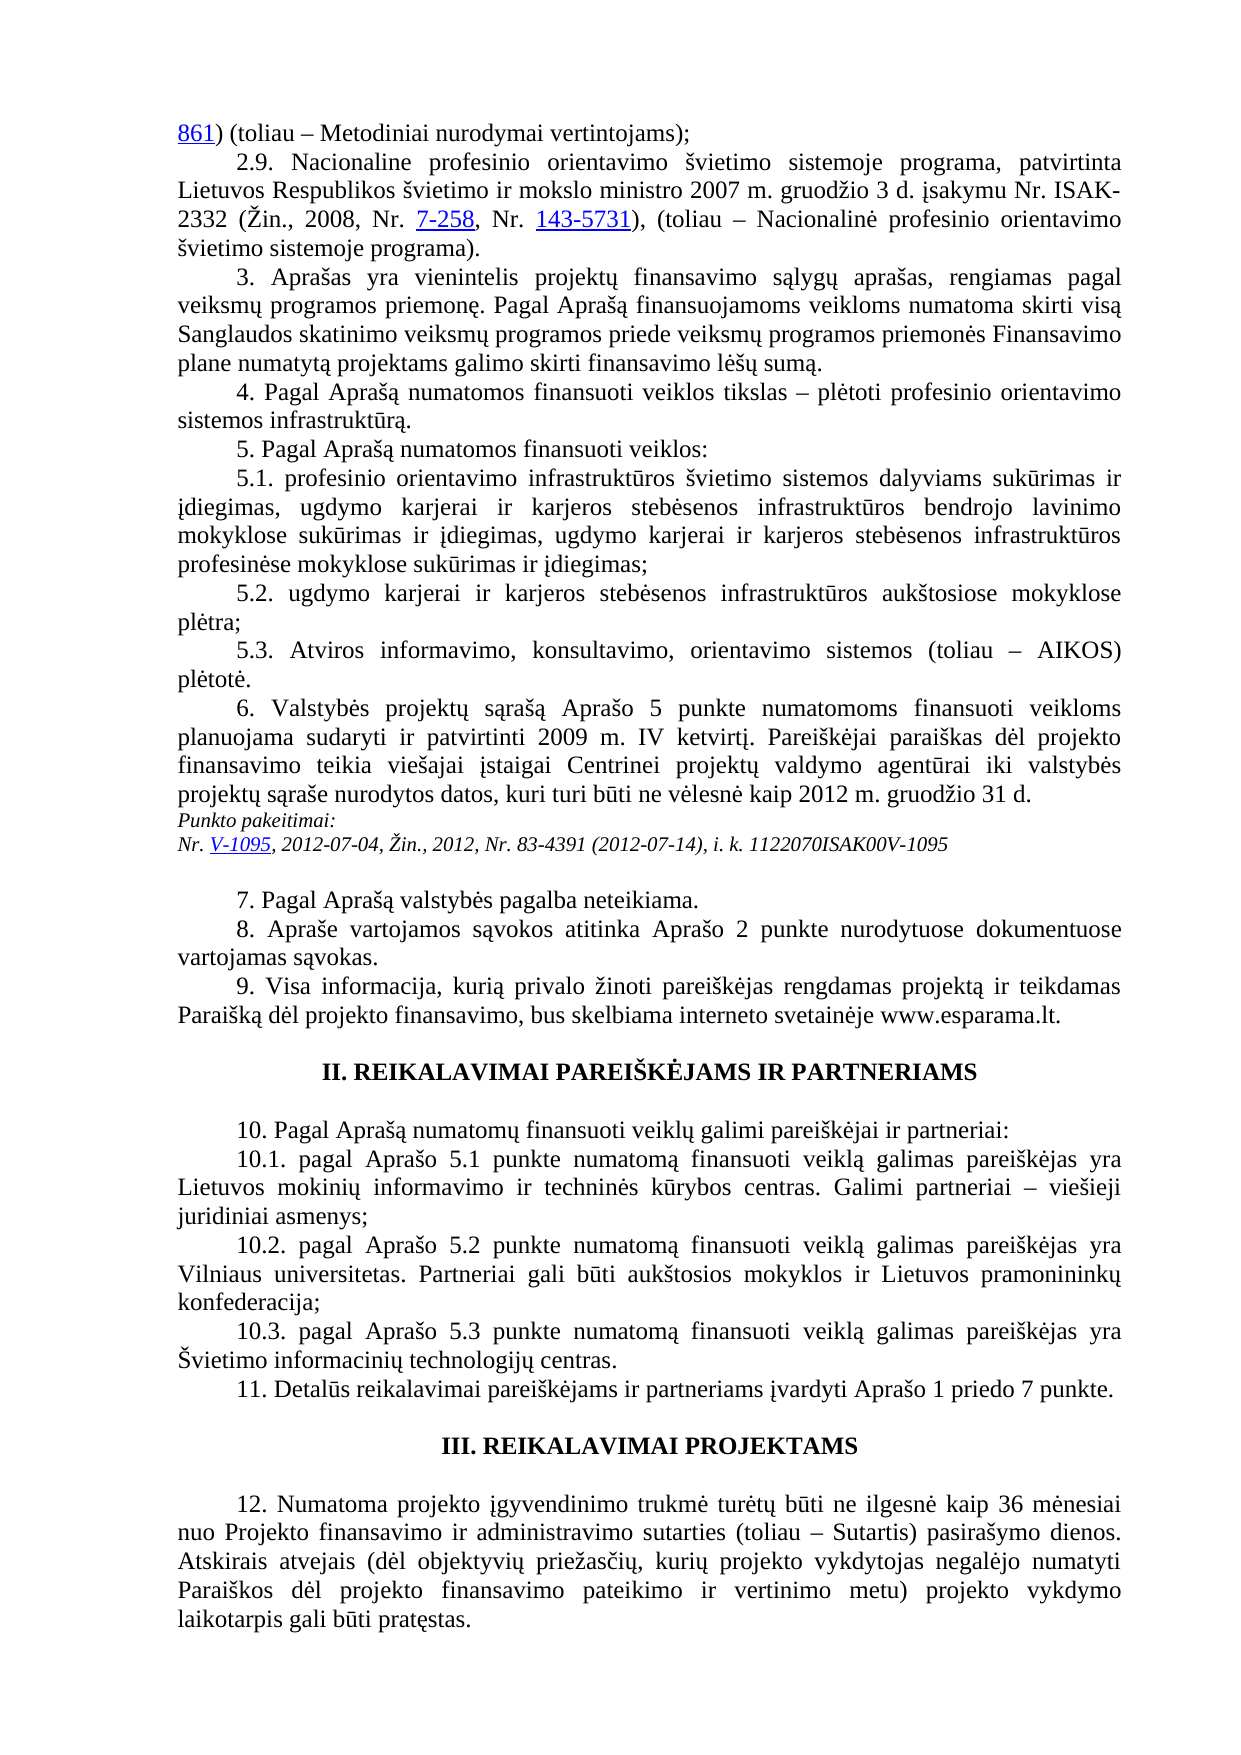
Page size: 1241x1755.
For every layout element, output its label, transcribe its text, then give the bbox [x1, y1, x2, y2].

text 2.9. Nacionaline profesinio orientavimo švietimo sistemoje programa, patvirtinta Lietuvos Respublikos švietimo ir mokslo ministro 2007 m. gruodžio 3 d. įsakymu Nr. ISAK-2332 (Žin., 2008, Nr. 7-258, Nr. 143-5731), (toliau – Nacionalinė profesinio orientavimo švietimo sistemoje programa). [177, 147, 1122, 262]
text 5. Pagal Aprašą numatomos finansuoti veiklos: [177, 434, 1122, 463]
text 6. Valstybės projektų sąrašą Aprašo 5 punkte numatomoms finansuoti veikloms planuojama sudaryti ir patvirtinti 2009 m. IV ketvirtį. Pareiškėjai paraiškas dėl projekto finansavimo teikia viešajai įstaigai Centrinei projektų valdymo agentūrai iki valstybės projektų sąraše nurodytos datos, kuri turi būti ne vėlesnė kaip 2012 m. gruodžio 31 d. [177, 693, 1122, 808]
text II. REIKALAVIMAI PAREIŠKĖJAMS IR PARTNERIAMS [177, 1057, 1122, 1086]
text 5.1. profesinio orientavimo infrastruktūros švietimo sistemos dalyviams sukūrimas ir įdiegimas, ugdymo karjerai ir karjeros stebėsenos infrastruktūros bendrojo lavinimo mokyklose sukūrimas ir įdiegimas, ugdymo karjerai ir karjeros stebėsenos infrastruktūros profesinėse mokyklose sukūrimas ir įdiegimas; [177, 463, 1122, 578]
text 10.2. pagal Aprašo 5.2 punkte numatomą finansuoti veiklą galimas pareiškėjas yra Vilniaus universitetas. Partneriai gali būti aukštosios mokyklos ir Lietuvos pramonininkų konfederacija; [177, 1230, 1122, 1316]
text 12. Numatoma projekto įgyvendinimo trukmė turėtų būti ne ilgesnė kaip 36 mėnesiai nuo Projekto finansavimo ir administravimo sutarties (toliau – Sutartis) pasirašymo dienos. Atskirais atvejais (dėl objektyvių priežasčių, kurių projekto vykdytojas negalėjo numatyti Paraiškos dėl projekto finansavimo pateikimo ir vertinimo metu) projekto vykdymo laikotarpis gali būti pratęstas. [177, 1489, 1122, 1632]
text 10. Pagal Aprašą numatomų finansuoti veiklų galimi pareiškėjai ir partneriai: [177, 1115, 1122, 1144]
text 9. Visa informacija, kurią privalo žinoti pareiškėjas rengdamas projektą ir teikdamas Paraišką dėl projekto finansavimo, bus skelbiama interneto svetainėje www.esparama.lt. [177, 971, 1122, 1029]
text Punkto pakeitimai: [177, 808, 1122, 832]
text 10.3. pagal Aprašo 5.3 punkte numatomą finansuoti veiklą galimas pareiškėjas yra Švietimo informacinių technologijų centras. [177, 1316, 1122, 1374]
text 4. Pagal Aprašą numatomos finansuoti veiklos tikslas – plėtoti profesinio orientavimo sistemos infrastruktūrą. [177, 377, 1122, 434]
text 5.3. Atviros informavimo, konsultavimo, orientavimo sistemos (toliau – AIKOS) plėtotė. [177, 636, 1122, 693]
text 861) (toliau – Metodiniai nurodymai vertintojams); [177, 118, 1122, 147]
text 8. Apraše vartojamos sąvokos atitinka Aprašo 2 punkte nurodytuose dokumentuose vartojamas sąvokas. [177, 914, 1122, 971]
text 11. Detalūs reikalavimai pareiškėjams ir partneriams įvardyti Aprašo 1 priedo 7 punkte. [177, 1374, 1122, 1402]
text 3. Aprašas yra vienintelis projektų finansavimo sąlygų aprašas, rengiamas pagal veiksmų programos priemonę. Pagal Aprašą finansuojamoms veikloms numatoma skirti visą Sanglaudos skatinimo veiksmų programos priede veiksmų programos priemonės Finansavimo plane numatytą projektams galimo skirti finansavimo lėšų sumą. [177, 262, 1122, 377]
text Nr. V-1095, 2012-07-04, Žin., 2012, Nr. 83-4391 (2012-07-14), i. k. 1122070ISAK00V-1095 [177, 832, 1122, 856]
text 7. Pagal Aprašą valstybės pagalba neteikiama. [177, 885, 1122, 914]
text III. Reikalavimai projektams [177, 1431, 1122, 1460]
text 10.1. pagal Aprašo 5.1 punkte numatomą finansuoti veiklą galimas pareiškėjas yra Lietuvos mokinių informavimo ir techninės kūrybos centras. Galimi partneriai – viešieji juridiniai asmenys; [177, 1144, 1122, 1230]
text 5.2. ugdymo karjerai ir karjeros stebėsenos infrastruktūros aukštosiose mokyklose plėtra; [177, 578, 1122, 636]
